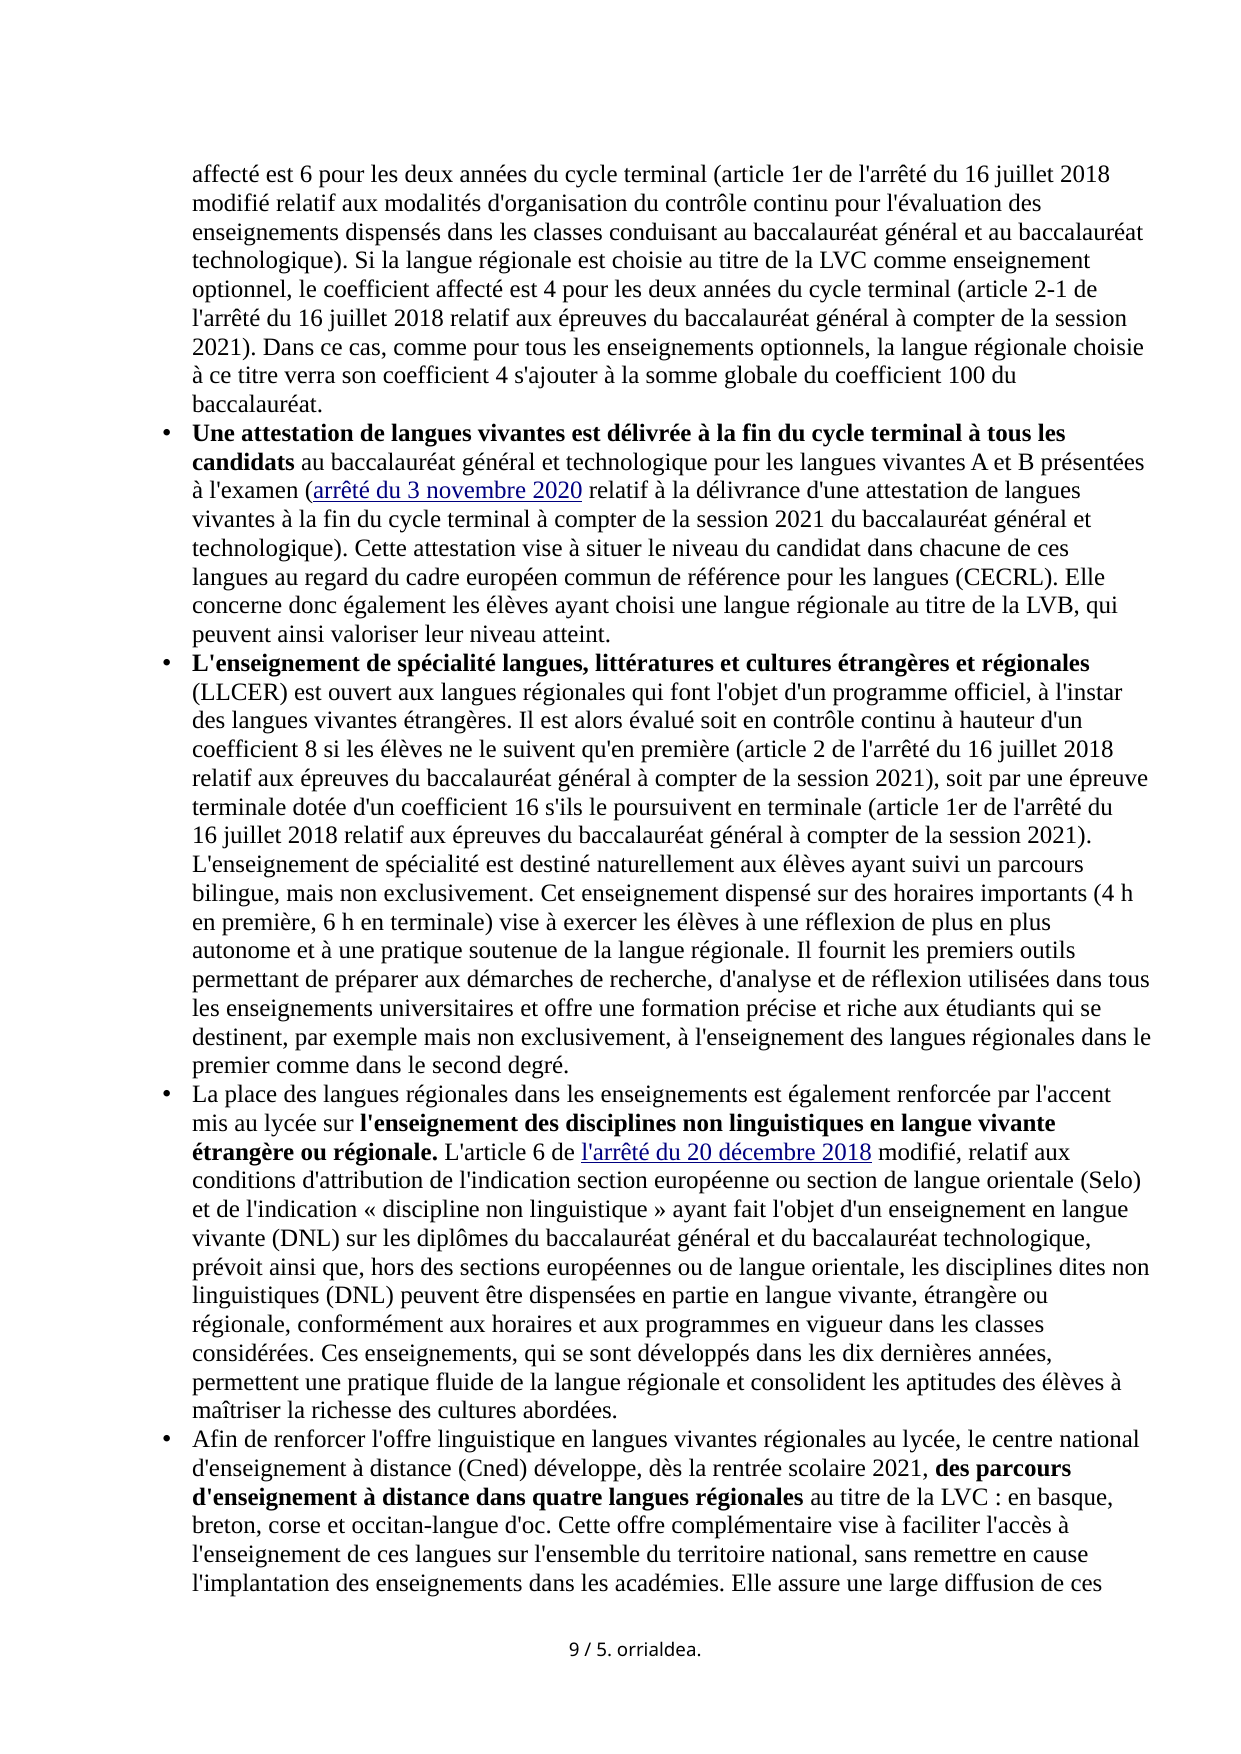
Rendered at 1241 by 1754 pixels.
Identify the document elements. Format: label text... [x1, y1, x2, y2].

list Une attestation de langues vivantes est délivrée à la fin du cycle terminal à tous les candidats au baccalauréat général et technologique pour les langues vivantes A et B présentées à l'examen (arrêté du 3 novembre 2020 relatif à la délivrance d'une attestation de langues vivantes à la fin du cycle terminal à compter de la session 2021 du baccalauréat général et technologique). Cette attestation vise à situer le niveau du candidat dans chacune de ces langues au regard du cadre européen commun de référence pour les langues (CECRL). Elle concerne donc également les élèves ayant choisi une langue régionale au titre de la LVB, qui peuvent ainsi valoriser leur niveau atteint. [162, 418, 1152, 648]
list La place des langues régionales dans les enseignements est également renforcée par l'accent mis au lycée sur l'enseignement des disciplines non linguistiques en langue vivante étrangère ou régionale. L'article 6 de l'arrêté du 20 décembre 2018 modifié, relatif aux conditions d'attribution de l'indication section européenne ou section de langue orientale (Selo) et de l'indication « discipline non linguistique » ayant fait l'objet d'un enseignement en langue vivante (DNL) sur les diplômes du baccalauréat général et du baccalauréat technologique, prévoit ainsi que, hors des sections européennes ou de langue orientale, les disciplines dites non linguistiques (DNL) peuvent être dispensées en partie en langue vivante, étrangère ou régionale, conformément aux horaires et aux programmes en vigueur dans les classes considérées. Ces enseignements, qui se sont développés dans les dix dernières années, permettent une pratique fluide de la langue régionale et consolident les aptitudes des élèves à maîtriser la richesse des cultures abordées. [162, 1079, 1152, 1424]
list L'enseignement de spécialité langues, littératures et cultures étrangères et régionales (LLCER) est ouvert aux langues régionales qui font l'objet d'un programme officiel, à l'instar des langues vivantes étrangères. Il est alors évalué soit en contrôle continu à hauteur d'un coefficient 8 si les élèves ne le suivent qu'en première (article 2 de l'arrêté du 16 juillet 2018 relatif aux épreuves du baccalauréat général à compter de la session 2021), soit par une épreuve terminale dotée d'un coefficient 16 s'ils le poursuivent en terminale (article 1er de l'arrêté du 16 juillet 2018 relatif aux épreuves du baccalauréat général à compter de la session 2021). L'enseignement de spécialité est destiné naturellement aux élèves ayant suivi un parcours bilingue, mais non exclusivement. Cet enseignement dispensé sur des horaires importants (4 h en première, 6 h en terminale) vise à exercer les élèves à une réflexion de plus en plus autonome et à une pratique soutenue de la langue régionale. Il fournit les premiers outils permettant de préparer aux démarches de recherche, d'analyse et de réflexion utilisées dans tous les enseignements universitaires et offre une formation précise et riche aux étudiants qui se destinent, par exemple mais non exclusivement, à l'enseignement des langues régionales dans le premier comme dans le second degré. [162, 648, 1152, 1079]
list Afin de renforcer l'offre linguistique en langues vivantes régionales au lycée, le centre national d'enseignement à distance (Cned) développe, dès la rentrée scolaire 2021, des parcours d'enseignement à distance dans quatre langues régionales au titre de la LVC : en basque, breton, corse et occitan-langue d'oc. Cette offre complémentaire vise à faciliter l'accès à l'enseignement de ces langues sur l'ensemble du territoire national, sans remettre en cause l'implantation des enseignements dans les académies. Elle assure une large diffusion de ces [162, 1424, 1152, 1597]
list affecté est 6 pour les deux années du cycle terminal (article 1er de l'arrêté du 16 juillet 2018 modifié relatif aux modalités d'organisation du contrôle continu pour l'évaluation des enseignements dispensés dans les classes conduisant au baccalauréat général et au baccalauréat technologique). Si la langue régionale est choisie au titre de la LVC comme enseignement optionnel, le coefficient affecté est 4 pour les deux années du cycle terminal (article 2‑1 de l'arrêté du 16 juillet 2018 relatif aux épreuves du baccalauréat général à compter de la session 2021). Dans ce cas, comme pour tous les enseignements optionnels, la langue régionale choisie à ce titre verra son coefficient 4 s'ajouter à la somme globale du coefficient 100 du baccalauréat. [162, 159, 1152, 418]
